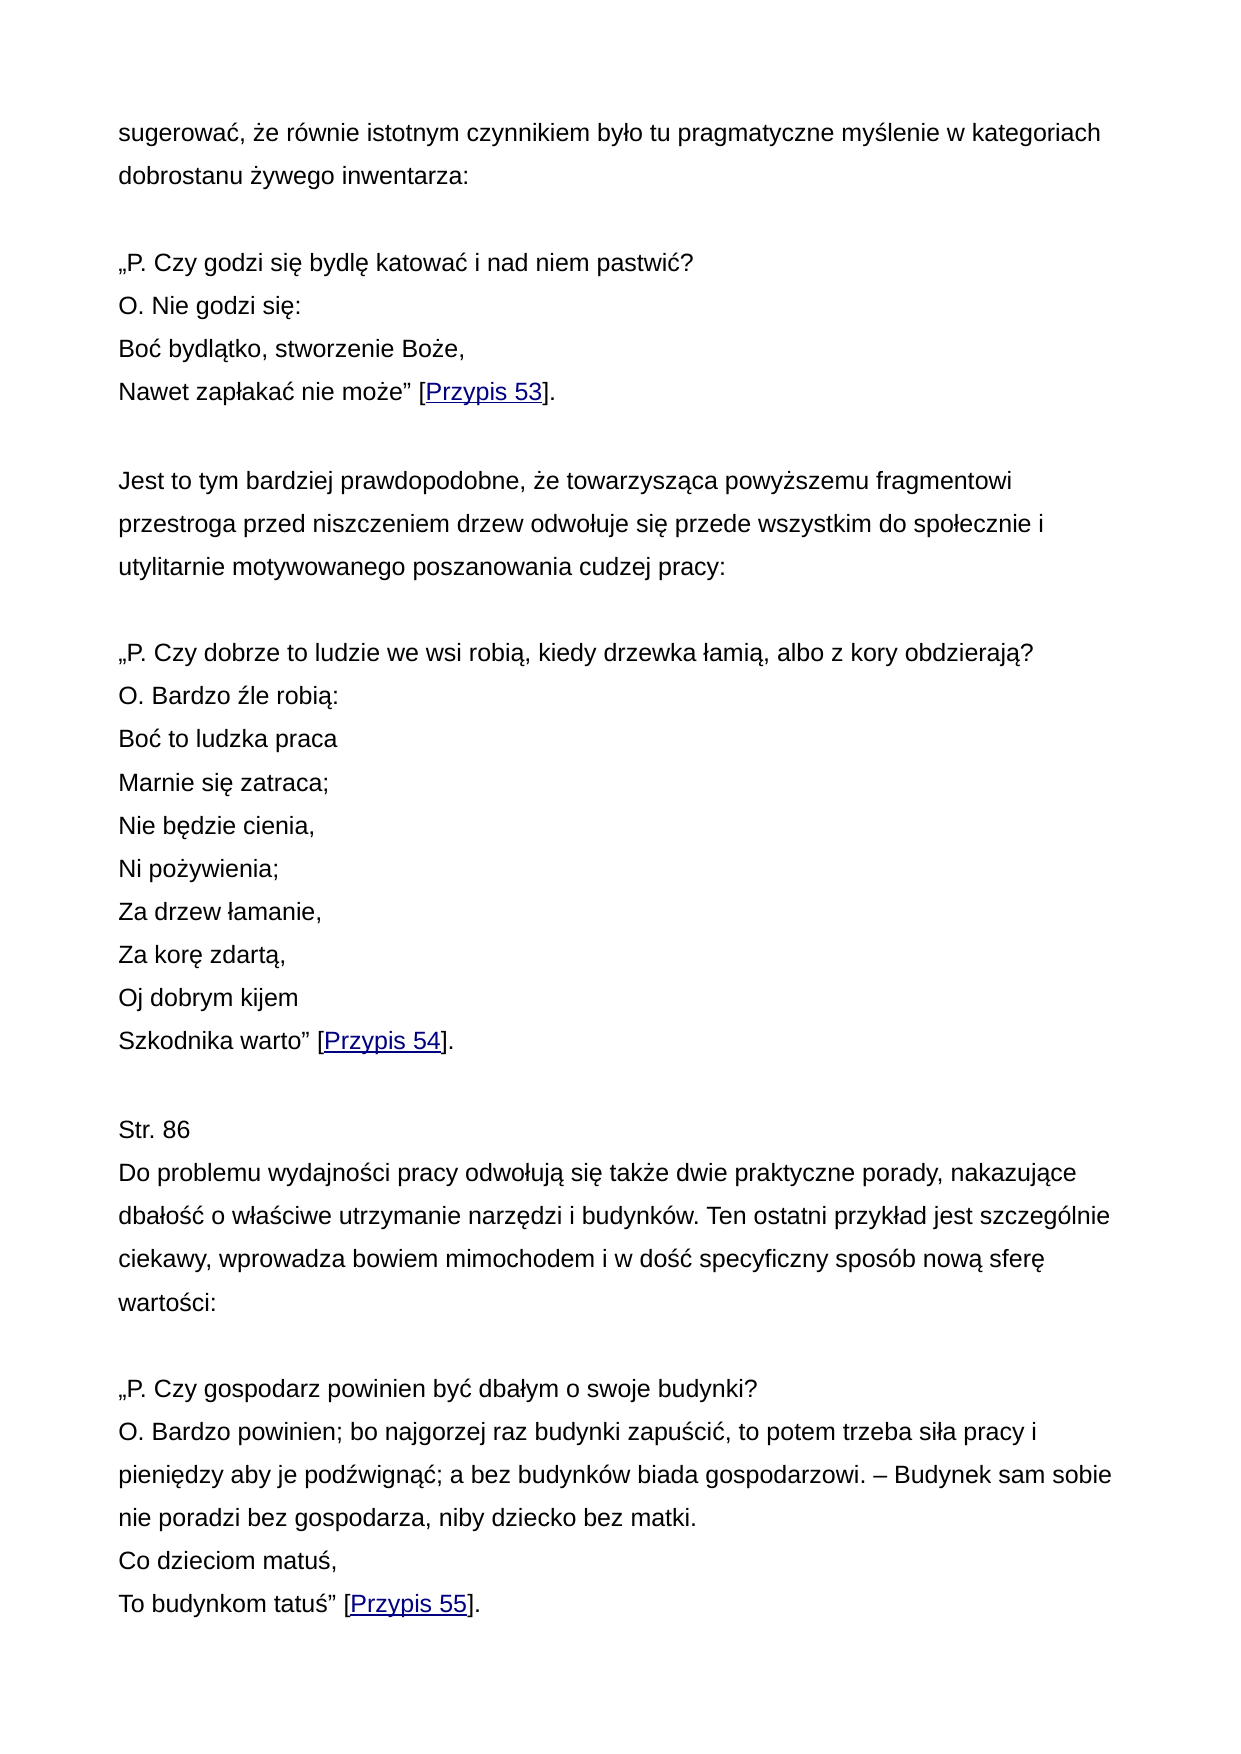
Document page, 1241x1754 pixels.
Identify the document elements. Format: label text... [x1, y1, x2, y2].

text Marnie się zatraca; [118, 767, 1122, 796]
text Do problemu wydajności pracy odwołują się także dwie praktyczne porady, nakazujące dbałość o właściwe utrzymanie narzędzi i budynków. Ten ostatni przykład jest szczególnie ciekawy, wprowadza bowiem mimochodem i w dość specyficzny sposób nową sferę wartości: [118, 1158, 1122, 1316]
text Szkodnika warto” [Przypis 54]. [118, 1026, 1122, 1055]
text Za drzew łamanie, [118, 897, 1122, 926]
text Ni pożywienia; [118, 854, 1122, 882]
text O. Bardzo źle robią: [118, 681, 1122, 710]
text O. Nie godzi się: [118, 291, 1122, 319]
text To budynkom tatuś” [Przypis 55]. [118, 1589, 1122, 1618]
text Co dzieciom matuś, [118, 1546, 1122, 1575]
text „P. Czy godzi się bydlę katować i nad niem pastwić? [118, 247, 1122, 276]
text Str. 86 [118, 1115, 1122, 1144]
text Boć to ludzka praca [118, 724, 1122, 753]
text Oj dobrym kijem [118, 983, 1122, 1012]
text „P. Czy gospodarz powinien być dbałym o swoje budynki? [118, 1374, 1122, 1402]
text Jest to tym bardziej prawdopodobne, że towarzysząca powyższemu fragmentowi przestroga przed niszczeniem drzew odwołuje się przede wszystkim do społecznie i utylitarnie motywowanego poszanowania cudzej pracy: [118, 466, 1122, 581]
text Za korę zdartą, [118, 940, 1122, 969]
text Boć bydlątko, stworzenie Boże, [118, 334, 1122, 362]
text „P. Czy dobrze to ludzie we wsi robią, kiedy drzewka łamią, albo z kory obdzierają? [118, 638, 1122, 667]
text O. Bardzo powinien; bo najgorzej raz budynki zapuścić, to potem trzeba siła pracy i pieniędzy aby je podźwignąć; a bez budynków biada gospodarzowi. – Budynek sam sobie nie poradzi bez gospodarza, niby dziecko bez matki. [118, 1417, 1122, 1532]
text Nie będzie cienia, [118, 811, 1122, 839]
text sugerować, że równie istotnym czynnikiem było tu pragmatyczne myślenie w kategoriach dobrostanu żywego inwentarza: [118, 118, 1122, 190]
text Nawet zapłakać nie może” [Przypis 53]. [118, 377, 1122, 406]
